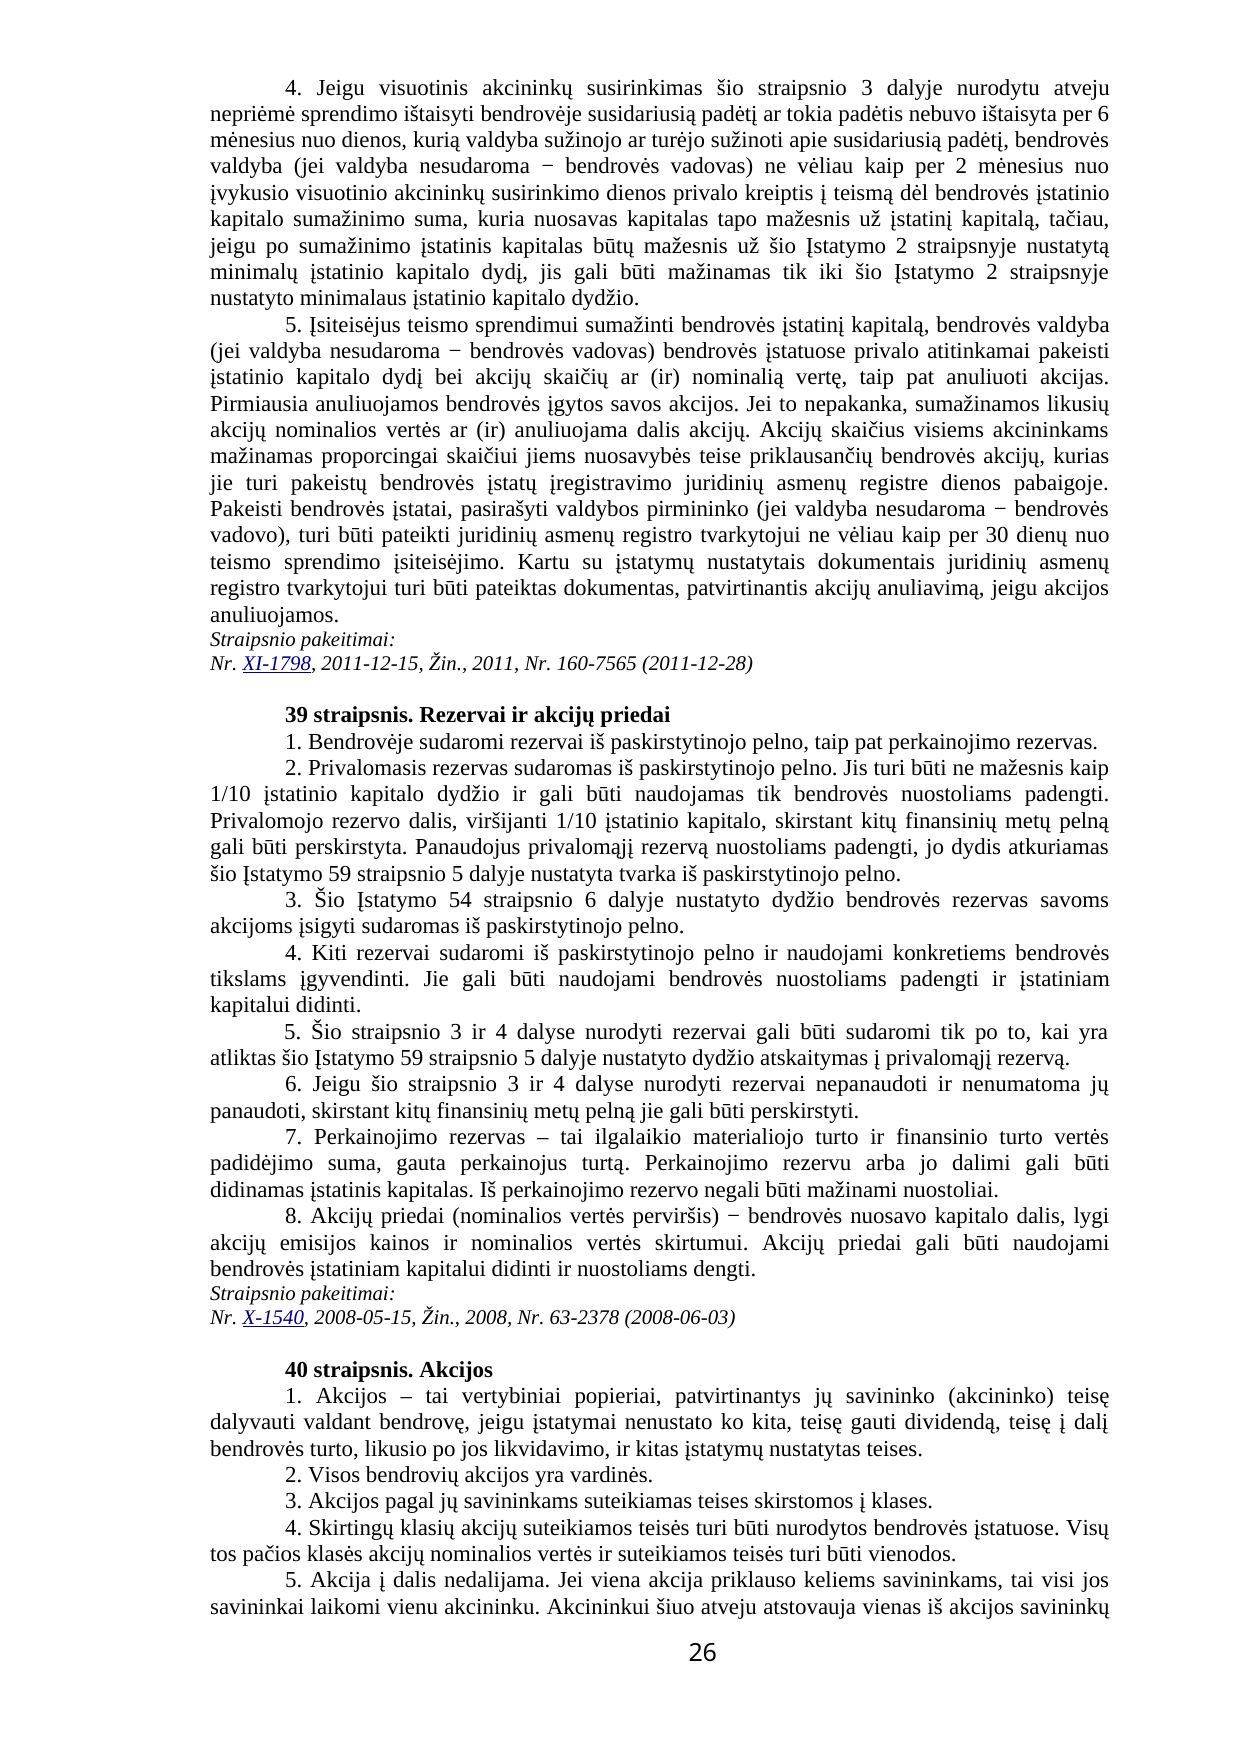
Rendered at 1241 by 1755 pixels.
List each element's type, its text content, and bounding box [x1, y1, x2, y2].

text 4. Skirtingų klasių akcijų suteikiamos teisės turi būti nurodytos bendrovės įstatuose. Visų tos pačios klasės akcijų nominalios vertės ir suteikiamos teisės turi būti vienodos. [210, 1514, 1111, 1567]
text Straipsnio pakeitimai: [210, 1281, 1111, 1305]
text 2. Privalomasis rezervas sudaromas iš paskirstytinojo pelno. Jis turi būti ne mažesnis kaip 1/10 įstatinio kapitalo dydžio ir gali būti naudojamas tik bendrovės nuostoliams padengti. Privalomojo rezervo dalis, viršijanti 1/10 įstatinio kapitalo, skirstant kitų finansinių metų pelną gali būti perskirstyta. Panaudojus privalomąjį rezervą nuostoliams padengti, jo dydis atkuriamas šio Įstatymo 59 straipsnio 5 dalyje nustatyta tvarka iš paskirstytinojo pelno. [210, 754, 1111, 886]
text 6. Jeigu šio straipsnio 3 ir 4 dalyse nurodyti rezervai nepanaudoti ir nenumatoma jų panaudoti, skirstant kitų finansinių metų pelną jie gali būti perskirstyti. [210, 1070, 1111, 1123]
text 4. Kiti rezervai sudaromi iš paskirstytinojo pelno ir naudojami konkretiems bendrovės tikslams įgyvendinti. Jie gali būti naudojami bendrovės nuostoliams padengti ir įstatiniam kapitalui didinti. [210, 939, 1111, 1018]
text 8. Akcijų priedai (nominalios vertės perviršis) − bendrovės nuosavo kapitalo dalis, lygi akcijų emisijos kainos ir nominalios vertės skirtumui. Akcijų priedai gali būti naudojami bendrovės įstatiniam kapitalui didinti ir nuostoliams dengti. [210, 1202, 1111, 1281]
text 3. Akcijos pagal jų savininkams suteikiamas teises skirstomos į klases. [210, 1487, 1111, 1514]
text 4. Jeigu visuotinis akcininkų susirinkimas šio straipsnio 3 dalyje nurodytu atveju nepriėmė sprendimo ištaisyti bendrovėje susidariusią padėtį ar tokia padėtis nebuvo ištaisyta per 6 mėnesius nuo dienos, kurią valdyba sužinojo ar turėjo sužinoti apie susidariusią padėtį, bendrovės valdyba (jei valdyba nesudaroma − bendrovės vadovas) ne vėliau kaip per 2 mėnesius nuo įvykusio visuotinio akcininkų susirinkimo dienos privalo kreiptis į teismą dėl bendrovės įstatinio kapitalo sumažinimo suma, kuria nuosavas kapitalas tapo mažesnis už įstatinį kapitalą, tačiau, jeigu po sumažinimo įstatinis kapitalas būtų mažesnis už šio Įstatymo 2 straipsnyje nustatytą minimalų įstatinio kapitalo dydį, jis gali būti mažinamas tik iki šio Įstatymo 2 straipsnyje nustatyto minimalaus įstatinio kapitalo dydžio. [210, 73, 1111, 311]
text Straipsnio pakeitimai: [210, 627, 1111, 651]
text 39 straipsnis. Rezervai ir akcijų priedai [210, 701, 1111, 728]
text 40 straipsnis. Akcijos [210, 1356, 1111, 1382]
text 1. Akcijos – tai vertybiniai popieriai, patvirtinantys jų savininko (akcininko) teisę dalyvauti valdant bendrovę, jeigu įstatymai nenustato ko kita, teisę gauti dividendą, teisę į dalį bendrovės turto, likusio po jos likvidavimo, ir kitas įstatymų nustatytas teises. [210, 1382, 1111, 1461]
text 5. Akcija į dalis nedalijama. Jei viena akcija priklauso keliems savininkams, tai visi jos savininkai laikomi vienu akcininku. Akcininkui šiuo atveju atstovauja vienas iš akcijos savininkų [210, 1567, 1111, 1619]
text Nr. X-1540, 2008-05-15, Žin., 2008, Nr. 63-2378 (2008-06-03) [210, 1305, 1111, 1329]
text 7. Perkainojimo rezervas – tai ilgalaikio materialiojo turto ir finansinio turto vertės padidėjimo suma, gauta perkainojus turtą. Perkainojimo rezervu arba jo dalimi gali būti didinamas įstatinis kapitalas. Iš perkainojimo rezervo negali būti mažinami nuostoliai. [210, 1123, 1111, 1202]
text 2. Visos bendrovių akcijos yra vardinės. [210, 1461, 1111, 1487]
text 3. Šio Įstatymo 54 straipsnio 6 dalyje nustatyto dydžio bendrovės rezervas savoms akcijoms įsigyti sudaromas iš paskirstytinojo pelno. [210, 886, 1111, 939]
text 5. Šio straipsnio 3 ir 4 dalyse nurodyti rezervai gali būti sudaromi tik po to, kai yra atliktas šio Įstatymo 59 straipsnio 5 dalyje nustatyto dydžio atskaitymas į privalomąjį rezervą. [210, 1018, 1111, 1070]
text 5. Įsiteisėjus teismo sprendimui sumažinti bendrovės įstatinį kapitalą, bendrovės valdyba (jei valdyba nesudaroma − bendrovės vadovas) bendrovės įstatuose privalo atitinkamai pakeisti įstatinio kapitalo dydį bei akcijų skaičių ar (ir) nominalią vertę, taip pat anuliuoti akcijas. Pirmiausia anuliuojamos bendrovės įgytos savos akcijos. Jei to nepakanka, sumažinamos likusių akcijų nominalios vertės ar (ir) anuliuojama dalis akcijų. Akcijų skaičius visiems akcininkams mažinamas proporcingai skaičiui jiems nuosavybės teise priklausančių bendrovės akcijų, kurias jie turi pakeistų bendrovės įstatų įregistravimo juridinių asmenų registre dienos pabaigoje. Pakeisti bendrovės įstatai, pasirašyti valdybos pirmininko (jei valdyba nesudaroma − bendrovės vadovo), turi būti pateikti juridinių asmenų registro tvarkytojui ne vėliau kaip per 30 dienų nuo teismo sprendimo įsiteisėjimo. Kartu su įstatymų nustatytais dokumentais juridinių asmenų registro tvarkytojui turi būti pateiktas dokumentas, patvirtinantis akcijų anuliavimą, jeigu akcijos anuliuojamos. [210, 311, 1111, 627]
text Nr. XI-1798, 2011-12-15, Žin., 2011, Nr. 160-7565 (2011-12-28) [210, 651, 1120, 675]
text 1. Bendrovėje sudaromi rezervai iš paskirstytinojo pelno, taip pat perkainojimo rezervas. [210, 728, 1111, 754]
